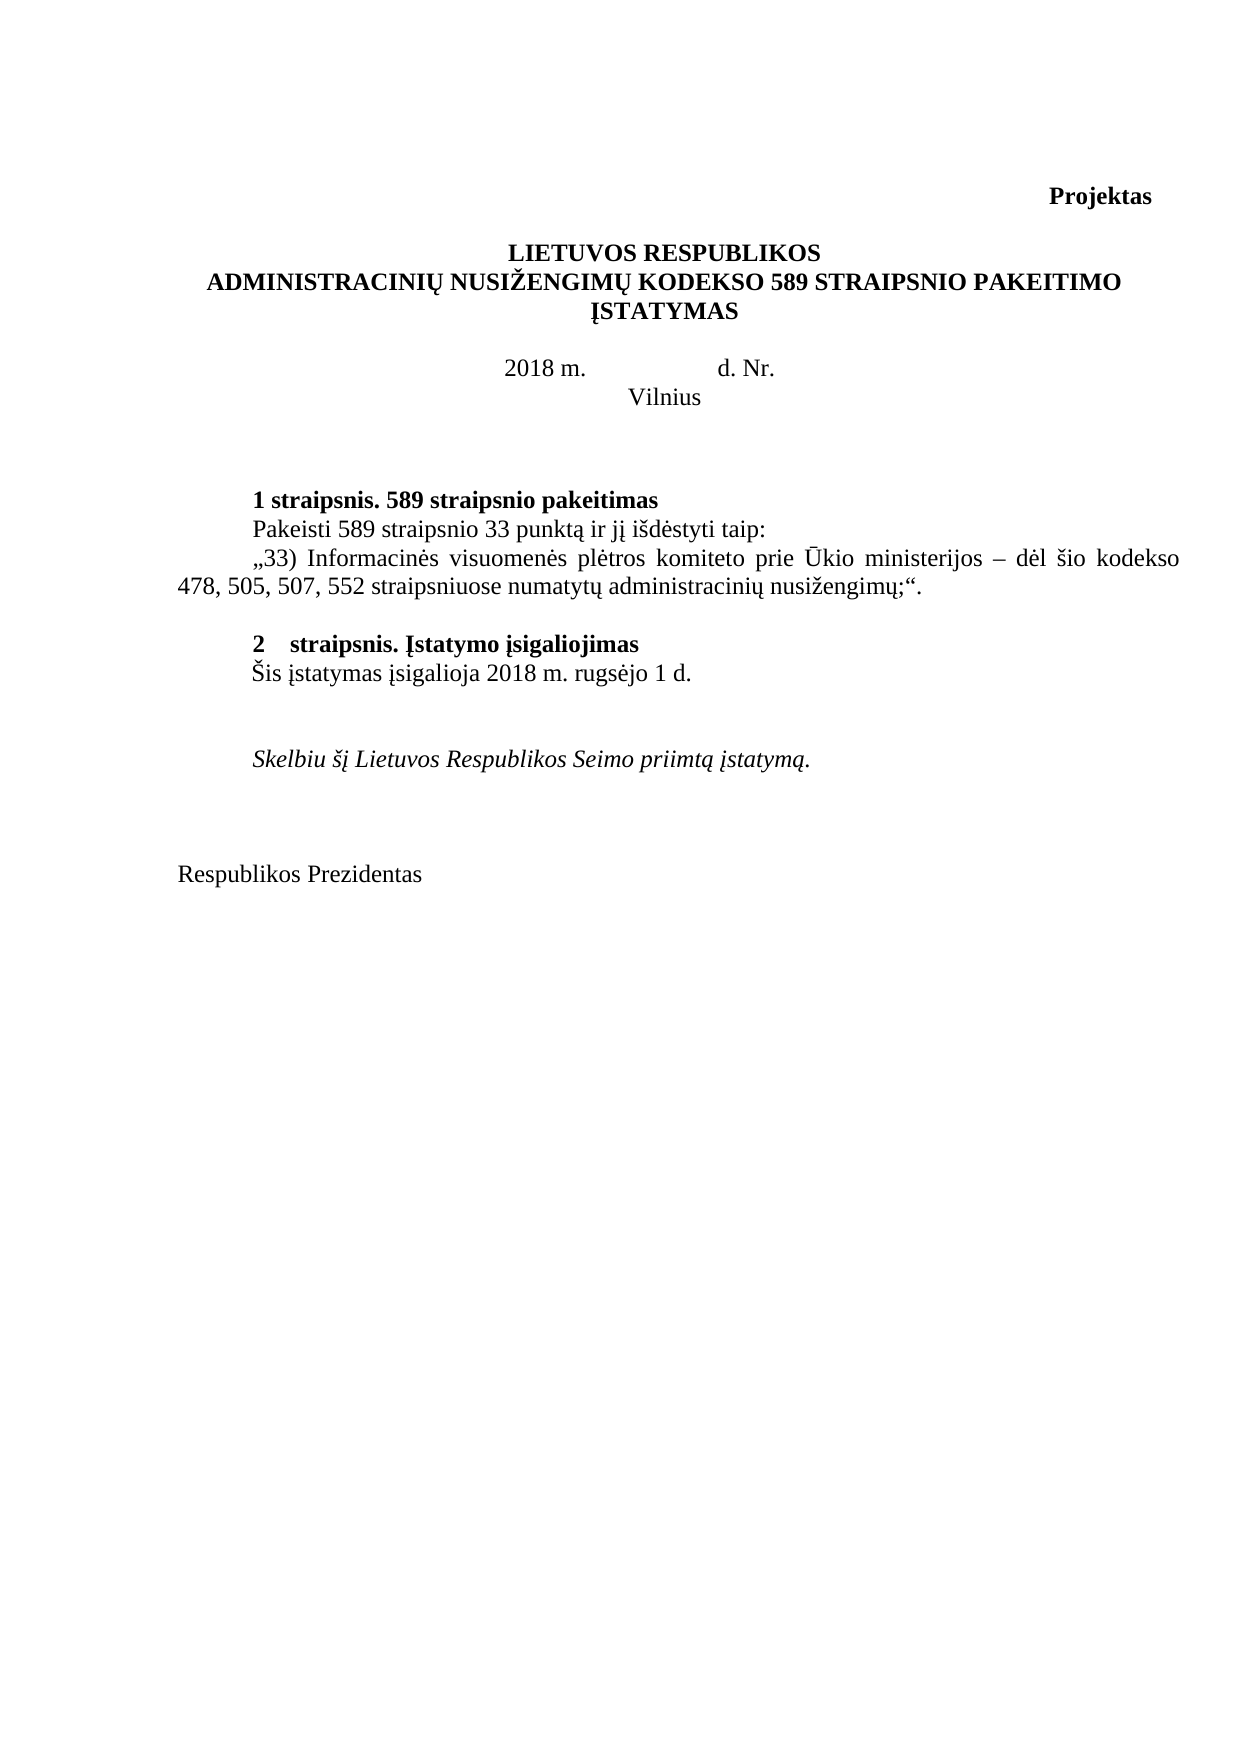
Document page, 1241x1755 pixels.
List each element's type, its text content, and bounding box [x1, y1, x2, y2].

text Respublikos Prezidentas [177, 859, 1181, 888]
text 2018 m. d. Nr. [177, 353, 1152, 382]
text 2 straipsnis. Įstatymo įsigaliojimas [252, 629, 1181, 658]
text Šis įstatymas įsigalioja 2018 m. rugsėjo 1 d. [251, 658, 1181, 686]
text LIETUVOS RESPUBLIKOS [177, 238, 1152, 267]
text „33) Informacinės visuomenės plėtros komiteto prie Ūkio ministerijos – dėl šio kodekso 478, 505, 507, 552 straipsniuose numatytų administracinių nusižengimų;“. [177, 543, 1181, 600]
text ĮSTATYMAS [177, 296, 1152, 325]
text Pakeisti 589 straipsnio 33 punktą ir jį išdėstyti taip: [177, 514, 1181, 543]
text ADMINISTRACINIŲ NUSIŽENGIMŲ KODEKSO 589 STRAIPSNIO PAKEITIMO [177, 267, 1152, 296]
text 1 straipsnis. 589 straipsnio pakeitimas [177, 485, 1181, 514]
text Skelbiu šį Lietuvos Respublikos Seimo priimtą įstatymą. [177, 744, 1181, 773]
text Vilnius [177, 382, 1152, 411]
text Projektas [177, 181, 1152, 210]
